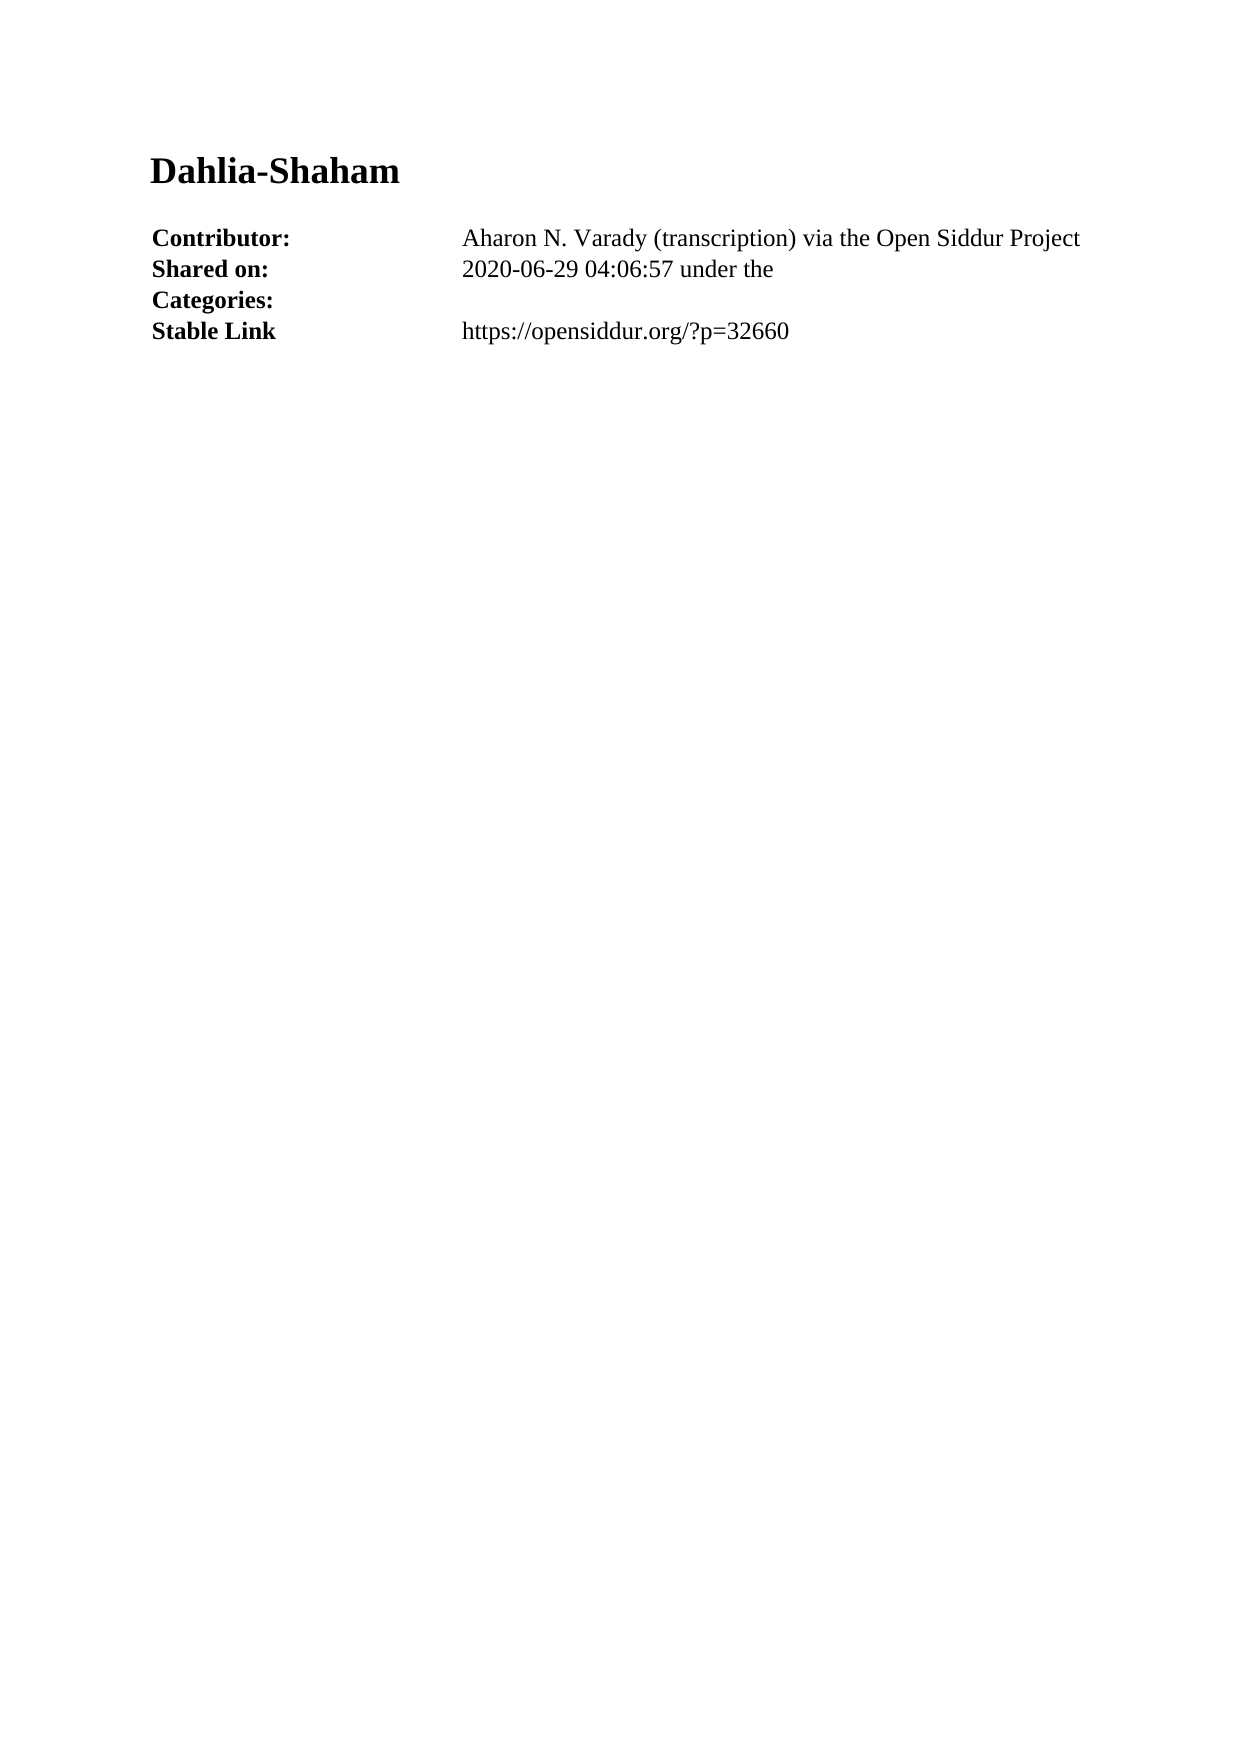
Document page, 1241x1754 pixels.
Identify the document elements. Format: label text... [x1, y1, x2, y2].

table_cell Shared on: [150, 254, 460, 284]
subtitle Dahlia-Shaham [150, 150, 1090, 192]
table_cell Categories: [150, 284, 460, 315]
table_cell 2020-06-29 04:06:57 under the [460, 254, 1090, 284]
table_cell Stable Link [150, 315, 460, 346]
table_header Contributor: [150, 223, 460, 253]
table_header Aharon N. Varady (transcription) via the Open Siddur Project [460, 223, 1090, 253]
table_cell [460, 284, 1090, 315]
table_cell https://opensiddur.org/?p=32660 [460, 315, 1090, 346]
